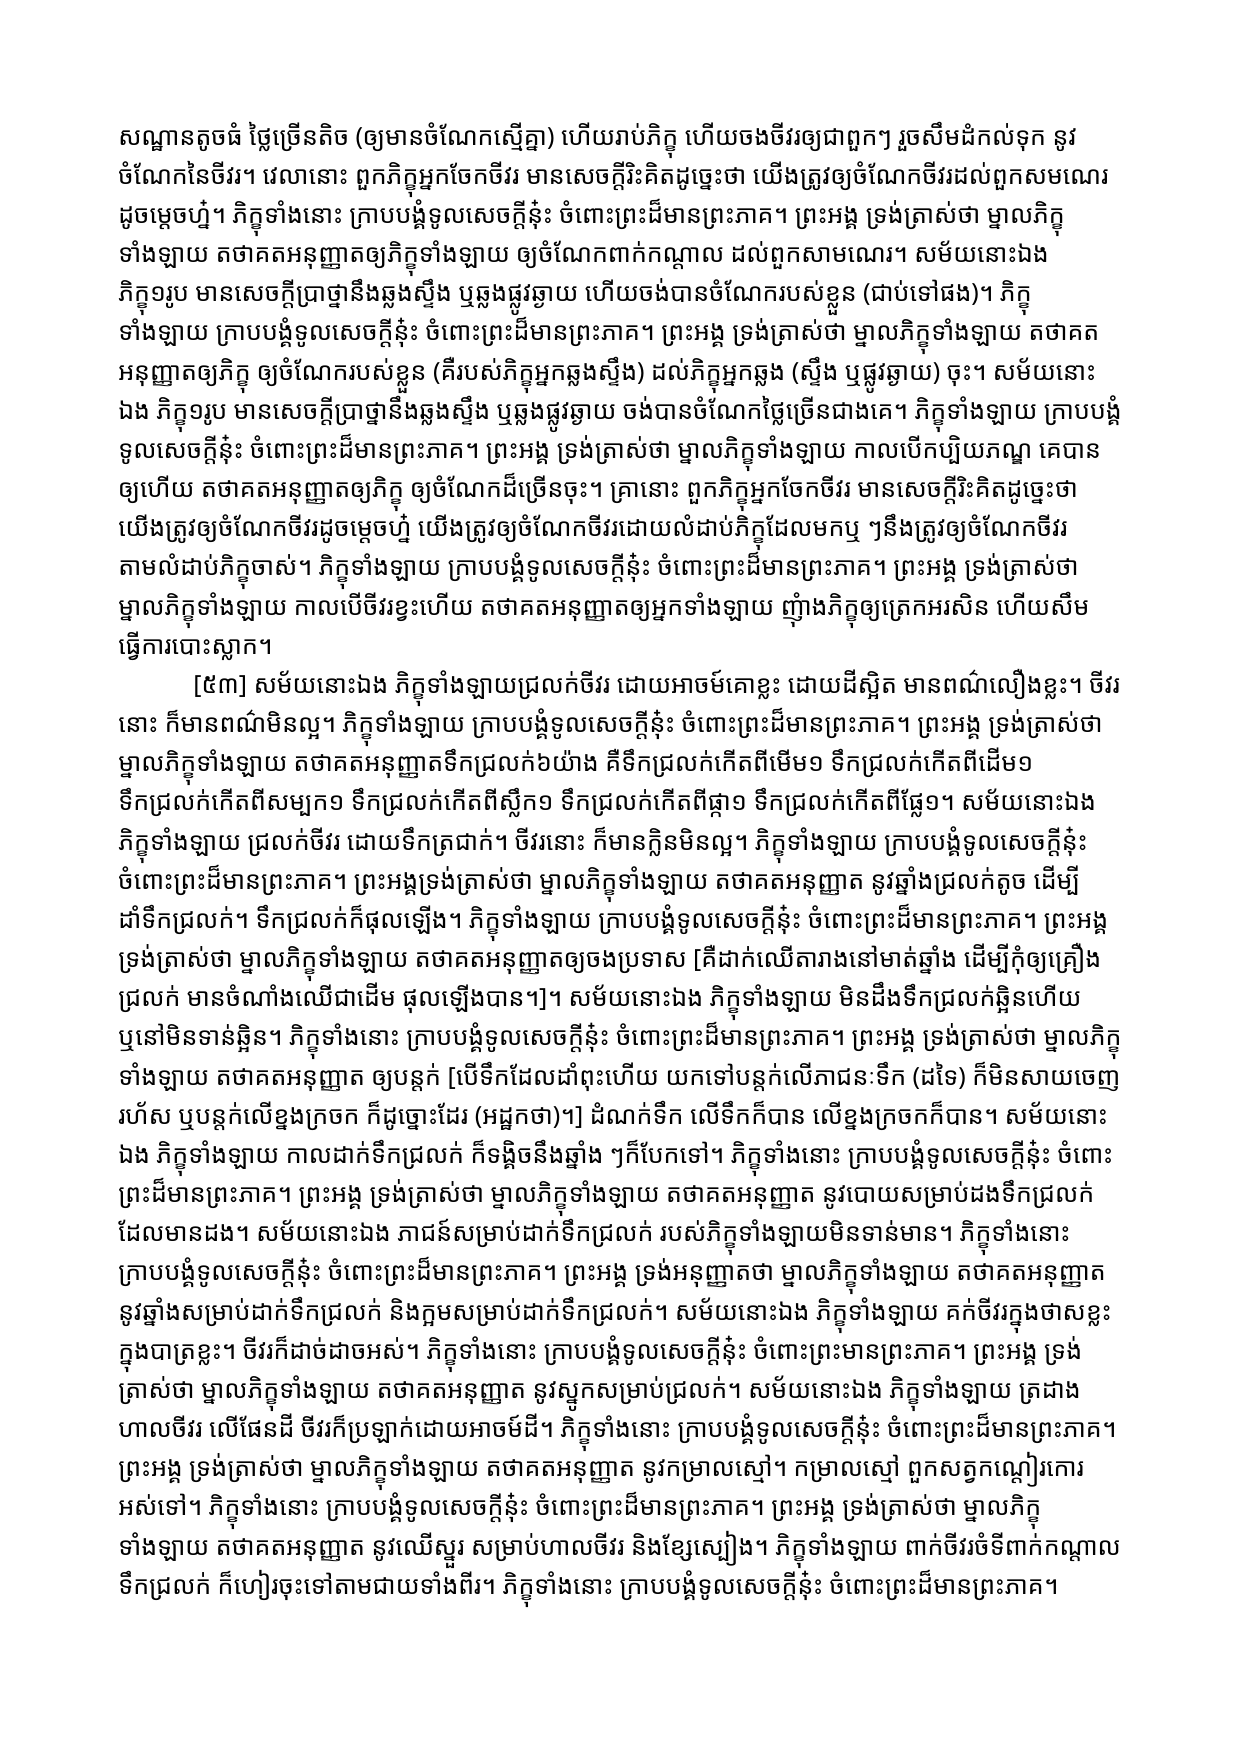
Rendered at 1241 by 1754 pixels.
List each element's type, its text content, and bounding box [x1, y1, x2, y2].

text [៥៣] សម័យនោះឯង ភិក្ខុទាំងឡាយជ្រលក់ចីវរ ដោយអាចម៍គោខ្លះ ដោយដីស្អិត មានពណ៌លឿងខ្លះ។ ចីវរនោះ ក៏មានពណ៌មិនល្អ។ ភិក្ខុទាំងឡាយ ក្រាប​បង្គំ​ទូលសេចក្តីនុ៎ះ ចំពោះ​ព្រះដ៏មានព្រះភាគ។ ព្រះអង្គ ទ្រង់​ត្រាស់ថា ម្នាលភិក្ខុទាំងឡាយ តថាគតអនុញ្ញាត​ទឹកជ្រលក់៦យ៉ាង គឺទឹកជ្រលក់កើតពីមើម១ ទឹកជ្រលក់កើតពីដើម១ ទឹកជ្រលក់កើតពីសម្បក១ ទឹកជ្រលក់កើតពីស្លឹក១ ទឹកជ្រលក់កើតពីផ្កា១ ទឹកជ្រលក់កើតពីផ្លែ១។ សម័យនោះឯង ភិក្ខុទាំង​ឡាយ ជ្រលក់ចីវរ ដោយទឹកត្រជាក់។ ចីវរនោះ ក៏មានក្លិនមិនល្អ។ ភិក្ខុទាំងឡាយ ក្រាបបង្គំទូលសេចក្តីនុ៎ះ ចំពោះព្រះដ៏មានព្រះភាគ។ ព្រះអង្គទ្រង់ត្រាស់ថា ម្នាលភិក្ខុទាំងឡាយ តថាគតអនុញ្ញាត នូវឆ្នាំង​ជ្រលក់តូច ដើម្បីដាំទឹកជ្រលក់។ ទឹកជ្រលក់​ក៏​ផុលឡើង។ ភិក្ខុទាំងឡាយ ក្រាប​បង្គំ​ទូលសេចក្តីនុ៎ះ ចំពោះ​ព្រះដ៏មានព្រះភាគ។ ព្រះអង្គ ទ្រង់​ត្រាស់ថា ម្នាលភិក្ខុទាំងឡាយ តថាគតអនុញ្ញាតឲ្យចងប្រទាស [គឺដាក់ឈើតារាងនៅមាត់ឆ្នាំង ដើម្បីកុំឲ្យគ្រឿងជ្រលក់ មានចំណាំងឈើជាដើម ផុលឡើងបាន។]។ សម័យនោះឯង ភិក្ខុទាំងឡាយ មិនដឹងទឹកជ្រលក់ឆ្អិនហើយ ឬនៅមិនទាន់ឆ្អិន។ ភិក្ខុទាំងនោះ ក្រាប​បង្គំ​ទូលសេចក្តីនុ៎ះ ចំពោះ​ព្រះដ៏មានព្រះភាគ។ ព្រះអង្គ ទ្រង់​ត្រាស់ថា ម្នាលភិក្ខុទាំងឡាយ តថាគតអនុញ្ញាត ឲ្យបន្តក់​ [បើទឹកដែលដាំពុះហើយ យកទៅបន្តក់លើភាជនៈទឹក (ដទៃ) ក៏មិនសាយចេញរហ័ស ឬបន្តក់​លើខ្នង​ក្រចក ក៏ដូច្នោះដែរ (អដ្ឋកថា)។] ដំណក់ទឹក លើទឹក​ក៏បាន លើខ្នងក្រចកក៏បាន។ សម័យនោះឯង ភិក្ខុទាំងឡាយ កាលដាក់ទឹកជ្រលក់ ក៏ទង្គិចនឹង​ឆ្នាំង ៗក៏បែកទៅ។ ភិក្ខុទាំងនោះ ក្រាប​បង្គំ​ទូលសេចក្តីនុ៎ះ ចំពោះ​ព្រះដ៏មានព្រះភាគ។ ព្រះអង្គ ទ្រង់​ត្រាស់ថា ម្នាលភិក្ខុទាំងឡាយ តថាគតអនុញ្ញាត នូវបោយសម្រាប់ដងទឹកជ្រលក់ ដែលមាន​ដង។ សម័យនោះឯង ភាជន៍សម្រាប់ដាក់ទឹកជ្រលក់ របស់ភិក្ខុទាំងឡាយមិនទាន់មាន។ ភិក្ខុទាំងនោះ ក្រាប​បង្គំ​ទូលសេចក្តីនុ៎ះ ចំពោះ​ព្រះដ៏មានព្រះភាគ។ ព្រះអង្គ ទ្រង់​អនុញ្ញាតថា ម្នាលភិក្ខុទាំងឡាយ តថាគតអនុញ្ញាត នូវឆ្នាំងសម្រាប់ដាក់ទឹកជ្រលក់ និងក្អមសម្រាប់ដាក់​ទឹក​ជ្រលក់។ សម័យនោះឯង ភិក្ខុទាំងឡាយ គក់ចីវរក្នុងថាសខ្លះ ក្នុងបាត្រខ្លះ។ ចីវរក៏ដាច់ដាចអស់។ ភិក្ខុទាំងនោះ ក្រាប​បង្គំ​ទូលសេចក្តីនុ៎ះ ចំពោះ​ព្រះមានព្រះភាគ។ ព្រះអង្គ ទ្រង់​ត្រាស់ថា ម្នាលភិក្ខុទាំងឡាយ តថាគតអនុញ្ញាត នូវស្នូកសម្រាប់ជ្រលក់។ សម័យនោះឯង ភិក្ខុទាំងឡាយ​ ត្រដាងហាលចីវរ លើផែនដី ចីវរក៏ប្រឡាក់​ដោយអាចម៍ដី។ ភិក្ខុទាំងនោះ ក្រាប​បង្គំ​ទូលសេចក្តីនុ៎ះ ចំពោះ​ព្រះដ៏មានព្រះភាគ។ ព្រះអង្គ ទ្រង់​ត្រាស់ថា ម្នាលភិក្ខុទាំងឡាយ តថាគតអនុញ្ញាត នូវកម្រាលស្មៅ។ កម្រាលស្មៅ ពួកសត្វកណ្តៀរកោរអស់ទៅ។ ភិក្ខុទាំងនោះ ក្រាប​បង្គំ​ទូលសេចក្តីនុ៎ះ ចំពោះ​ព្រះដ៏មានព្រះភាគ។ ព្រះអង្គ ទ្រង់ត្រាស់ថា ម្នាលភិក្ខុទាំងឡាយ តថាគតអនុញ្ញាត នូវឈើស្នួរ សម្រាប់ហាលចីវរ និងខ្សែស្បៀង។ ភិក្ខុទាំងឡាយ ពាក់ចីវរចំ​ទីពាក់​កណ្តាល ទឹកជ្រលក់ ក៏ហៀរចុះទៅតាមជាយទាំងពីរ។ ភិក្ខុទាំងនោះ ក្រាប​បង្គំ​ទូលសេចក្តីនុ៎ះ ចំពោះ​ព្រះដ៏មានព្រះភាគ។ ព្រះអង្គ ទ្រង់ត្រាស់ថា ម្នាលភិក្ខុទាំងឡាយ តថាគតអនុញ្ញាត ឲ្យចង​ត្រង់ជាយចីវរ។ ជាយចីវរក៏ទក់។ ភិក្ខុទាំងនោះ ក្រាប​បង្គំ​ទូលសេចក្តីនុ៎ះ ចំពោះ​ព្រះដ៏មាន​ព្រះភាគ។ ព្រះអង្គ ទ្រង់ត្រាស់ថា ម្នាលភិក្ខុទាំងឡាយ តថាគតអនុញ្ញាត នូវ​ខ្សែសម្រាប់​ចង​ជាយ​ចីវរ។ ទឹកជ្រលក់ ក៏ហៀរទៅតាមជាយម្ខាង។ ភិក្ខុទាំងនោះ ក្រាប​បង្គំ​ទូលសេចក្តីនុ៎ះ ចំពោះ​ព្រះដ៏​មានព្រះភាគ។ ព្រះអង្គ ទ្រង់​ត្រាស់ថា ម្នាលភិក្ខុទាំងឡាយ តថាគតអនុញ្ញាត ឲ្យជ្រលក់ចីវរ​ប្រែ​ត្រឡប់​ឲ្យសព្វគ្រប់ ម្យ៉ាងទៀត កាលបើដំណក់ទឹក​ មិនទាន់ដាច់អស់ទេ ភិក្ខុកុំអាលដើរចេញ​ឡើយ។ សម័យនោះឯង ចីវរដិតខ្លាំងពេក។ ភិក្ខុទាំងនោះ ក្រាប​បង្គំ​ទូលសេចក្តីនុ៎ះ ចំពោះ​ព្រះដ៏​មានព្រះភាគ។ ព្រះអង្គ ទ្រង់​ត្រាស់ថា ម្នាលភិក្ខុទាំងឡាយ តថាគតអនុញ្ញាត ឲ្យត្រាំចីវរទៅក្នុង​ទឹក (ទទេ)។ សម័យនោះឯង ចីវរ​ក៏​មានសាច់រឹង។ ភិក្ខុទាំងឡាយ ក្រាប​បង្គំ​ទូលសេចក្តីនុ៎ះ ចំពោះ​ព្រះដ៏មានព្រះភាគ។ ព្រះអង្គ ទ្រង់​ត្រាស់ថា ម្នាលភិក្ខុទាំងឡាយ តថាគតអនុញ្ញាត ឲ្យគក់ចីវរ​ដោយដៃ។ [118, 666, 1122, 1601]
text [៥២] សម័យនោះឯង ចីវរក្នុងឃ្លាំង​របស់សង្ឃក៏សម្បូណ៌ឡើង។ ភិក្ខុទាំងឡាយ ក្រាប​បង្គំ​ទូលសេចក្តីនុ៎ះ ចំពោះ​ព្រះដ៏មានព្រះភាគ។ ព្រះអង្គ ទ្រង់អនុញ្ញាតថា ម្នាលភិក្ខុទាំងឡាយ តថាគត​អនុញ្ញាត​ឲ្យសង្ឃ​ដែលនៅជួបជុំគ្នា [បានដល់​សង្ឃ ដែលនៅខាងក្នុងឧបចារសីមា​ជាមួយគ្នា (អដ្ឋកថា)។] ចែកចីវរបាន។ គ្រានោះឯង សង្ឃទាំងពួង កាលចែកចីវរ ក៏បានធ្វើនូវ​សេចក្តីកោលាហលឡើង។ ភិក្ខុទាំងឡាយ ក្រាប​បង្គំ​ទូលសេចក្តីនុ៎ះ ចំពោះ​ព្រះដ៏មានព្រះភាគ។ ព្រះអង្គ ទ្រង់អនុញ្ញាតថា ម្នាលភិក្ខុទាំងឡាយ តថាគតអនុញ្ញាត ឲ្យសង្ឃ​សន្មតភិក្ខុដែល​ប្រកប​ដោយអង្គ៥ ឲ្យជាអ្នក​ចែកចីវរបាន គឺ ភិក្ខុដែលមិនលុះឆន្ទាគតិ១ មិនលុះទោសាគតិ១ មិនលុះ​មោហាគតិ១ មិនលុះភយាគតិ១ ដឹងនូវរបស់ដែលខ្លួនបានចែកហើយ និងមិនទាន់បានចែក១។ ម្នាលភិក្ខុទាំងឡាយ សង្ឃត្រូវសន្មតយ៉ាងនេះ។ សង្ឃត្រូវអង្វរករភិក្ខុជាមុន លុះ​អង្វរកររួចហើយ ភិក្ខុអ្នកឆ្លាស ប្រតិពល ត្រូវញុំាងសង្ឃឲ្យដឹងថា បពិត្រព្រះសង្ឃដ៏ចំរើន សូមព្រះសង្ឃស្តាប់ខ្ញុំ បើកម្មមានកាលសមគួរដល់សង្ឃហើយ សង្ឃគួរសន្មតភិក្ខុឈ្មោះនេះ ឲ្យជាអ្នកចែកចីវរ។ នេះជា​ពាក្យផ្តៀងសង្ឃឲ្យដឹង។ បពិត្រព្រះសង្ឃដ៏ចំរើន សូមព្រះសង្ឃស្តាប់ខ្ញុំ សង្ឃសន្មតភិក្ខុឈ្មោះនេះ ឲ្យជាអ្នកចែកចីវរ។ ការសន្មតិភិក្ខុឈ្មោះនេះ ឲ្យជាអ្នកចែកចីវរ គួរដល់លោកដ៏មានអាយុអង្គណា លោកដ៏មានអាយុអង្គនោះ គប្បីស្ងៀម មិនគួរដល់លោកដ៏មានអាយុអង្គណា លោកដ៏មានអាយុ​អង្គនោះ គប្បីពោលឡើង។ ភិក្ខុឈ្មោះនេះ សង្ឃបានសន្មត​ឲ្យជាអ្នកចែកចីវរហើយ។ ការសន្មតិ​នេះ គួរដល់សង្ឃហើយ ព្រោះហេតុនោះ បានជាសង្ឃស្ងៀមនៅ។ ខ្ញុំសូមចាំទុកនូវរឿងនេះ ដោយអាការស្ងៀមនៅយ៉ាងនេះ។ វេលានោះ ពួកភិក្ខុអ្នកចែកចីវរ មានសេចក្តី​រិះគិតដូច្នេះថា យើងគួរចែកចីវរដូចម្តេចហ្ន៎។ ភិក្ខុទាំងនោះ ក្រាប​បង្គំ​ទូលសេចក្តីនុ៎ះ ចំពោះ​ព្រះដ៏មានព្រះភាគ។ ព្រះអង្គ ទ្រង់ត្រាស់ថា ម្នាលភិក្ខុទាំងឡាយ តថាគតអនុញ្ញាត ឲ្យភិក្ខុជ្រើសរើស (ចីវរ) ជាមុន ហើយស្ទង់មើល (ដម្លៃ) ហើយលៃលកចីវរដែលមានសណ្ឋានតូចធំ ថ្លៃច្រើនតិច (ឲ្យ​មានចំណែក​ស្មើគ្នា) ហើយរាប់ភិក្ខុ ហើយចងចីវរ​ឲ្យជា​ពួកៗ រួចសឹមដំកល់ទុក នូវចំណែកនៃចីវរ។ វេលានោះ ពួកភិក្ខុអ្នកចែកចីវរ មានសេចក្តីរិះគិតដូច្នេះថា យើងត្រូវឲ្យចំណែកចីវរ​ដល់ពួកសមណេរ​ដូចម្តេចហ្ន៎។ ភិក្ខុទាំងនោះ ក្រាប​បង្គំ​ទូលសេចក្តីនុ៎ះ ចំពោះ​ព្រះដ៏មានព្រះភាគ។ ព្រះអង្គ ទ្រង់​ត្រាស់ថា ម្នាលភិក្ខុទាំងឡាយ តថាគត​អនុញ្ញាត​ឲ្យ​ភិក្ខុទាំងឡាយ ឲ្យចំណែក​ពាក់កណ្តាល​ ដល់ពួកសាមណេរ។ សម័យនោះឯង ភិក្ខុ១រូប មានសេចក្តីប្រាថ្នានឹងឆ្លងស្ទឹង ឬឆ្លងផ្លូវ​ឆ្ងាយ ហើយចង់បានចំណែករបស់ខ្លួន (ជាប់ទៅផង)។ ភិក្ខុទាំងឡាយ ក្រាប​បង្គំ​ទូលសេចក្តីនុ៎ះ ចំពោះ​ព្រះដ៏មានព្រះភាគ។ ព្រះអង្គ ទ្រង់​ត្រាស់ថា ម្នាលភិក្ខុទាំងឡាយ តថាគតអនុញ្ញាតឲ្យភិក្ខុ​ ឲ្យចំណែក​របស់ខ្លួន (គឺ​របស់ភិក្ខុអ្នកឆ្លងស្ទឹង) ដល់ភិក្ខុអ្នកឆ្លង (ស្ទឹង ឬផ្លូវឆ្ងាយ) ចុះ។ សម័យនោះឯង ភិក្ខុ១រូប មានសេចក្តីប្រាថ្នានឹងឆ្លងស្ទឹង ឬឆ្លងផ្លូវឆ្ងាយ ចង់បាន​ចំណែក​ថ្លៃច្រើន​ជាងគេ។ ភិក្ខុទាំងឡាយ ក្រាប​បង្គំ​ទូលសេចក្តីនុ៎ះ ចំពោះ​ព្រះដ៏មានព្រះភាគ។ ព្រះអង្គ ទ្រង់​ត្រាស់ថា ម្នាលភិក្ខុទាំងឡាយ កាលបើកប្បិយភណ្ឌ គេបានឲ្យហើយ តថាគត​អនុញ្ញាតឲ្យភិក្ខុ ឲ្យចំណែក​ដ៏ច្រើនចុះ។ គ្រានោះ ពួកភិក្ខុអ្នកចែកចីវរ មានសេចក្តីរិះគិតដូច្នេះថា យើងត្រូវឲ្យ​ចំណែក​ចីវរដូចម្តេចហ្ន៎ យើងត្រូវឲ្យចំណែក​ចីវរ​ដោយលំដាប់​ភិក្ខុដែលមកឬ ៗនឹងត្រូវ​ឲ្យ​ចំណែក​ចីវរ តាមលំដាប់ភិក្ខុចាស់។ ភិក្ខុទាំងឡាយ ក្រាប​បង្គំ​ទូលសេចក្តីនុ៎ះ ចំពោះ​ព្រះដ៏មានព្រះភាគ។ ព្រះអង្គ ទ្រង់​ត្រាស់ថា ម្នាលភិក្ខុទាំងឡាយ កាលបើចីវរខ្វះហើយ តថាគត​អនុញ្ញាត​ឲ្យអ្នកទាំងឡាយ ញុំាង​ភិក្ខុឲ្យត្រេកអរសិន ហើយសឹមធ្វើការបោះស្លាក។ [118, 118, 1122, 661]
